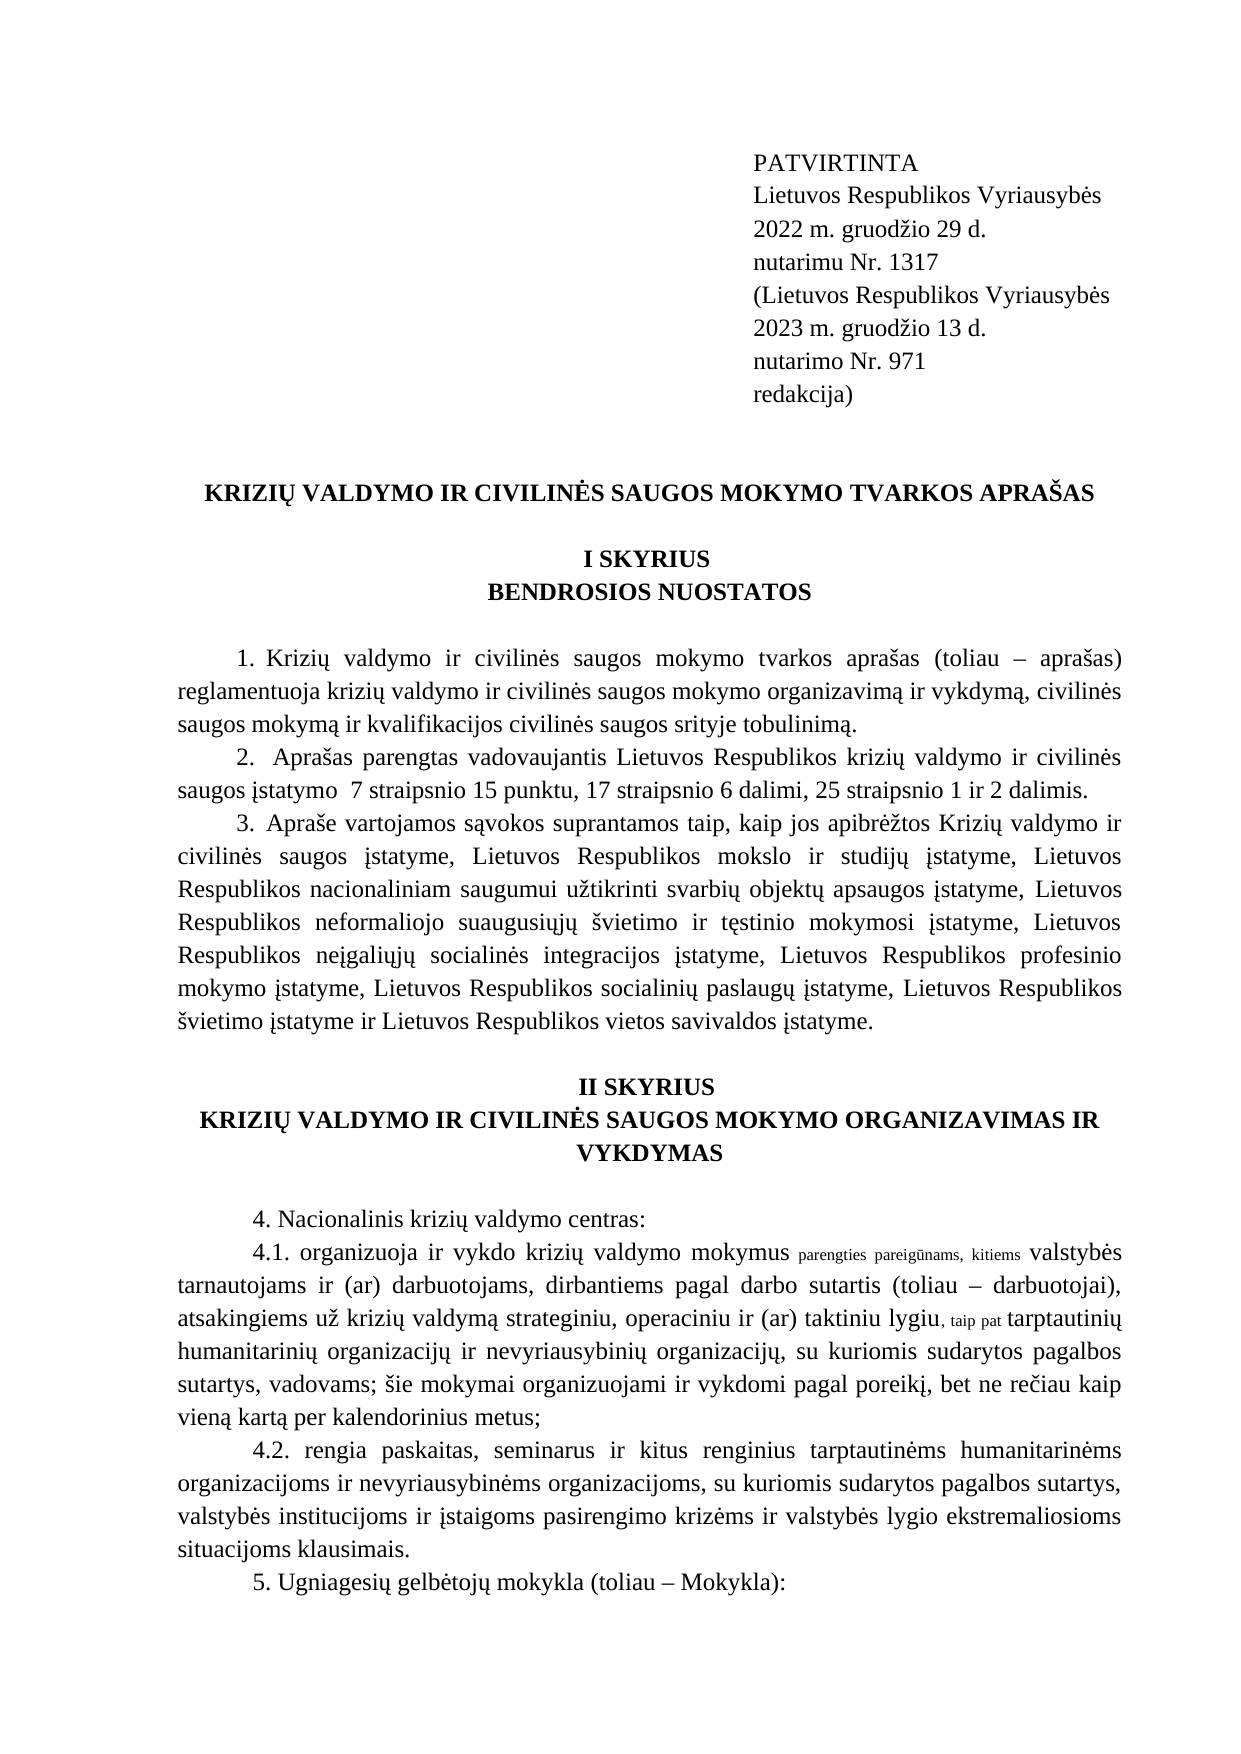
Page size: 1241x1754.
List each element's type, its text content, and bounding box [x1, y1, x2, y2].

subtitle KRIZIŲ VALDYMO IR CIVILINĖS SAUGOS MOKYMO ORGANIZAVIMAS IR VYKDYMAS [177, 1105, 1122, 1167]
text PATVIRTINTA [753, 148, 1122, 176]
text 4. Nacionalinis krizių valdymo centras: [177, 1204, 1122, 1233]
text nutarimu Nr. 1317 [753, 247, 1122, 275]
text 4.2. rengia paskaitas, seminarus ir kitus renginius tarptautinėms humanitarinėms organizacijoms ir nevyriausybinėms organizacijoms, su kuriomis sudarytos pagalbos sutartys, valstybės institucijoms ir įstaigoms pasirengimo krizėms ir valstybės lygio ekstremaliosioms situacijoms klausimais. [177, 1435, 1122, 1563]
text KRIZIŲ VALDYMO IR civilinės saugos mokymo tvarkOS APRAŠAS [177, 478, 1122, 507]
text nutarimo Nr. 971 [753, 346, 1122, 374]
text 2023 m. gruodžio 13 d. [753, 313, 1122, 341]
text (Lietuvos Respublikos Vyriausybės [753, 280, 1122, 308]
text I SKYRIUS [177, 544, 1122, 573]
text redakcija) [753, 379, 1122, 407]
text Lietuvos Respublikos Vyriausybės [753, 181, 1122, 209]
subtitle II SKYRIUS [177, 1072, 1122, 1101]
text 2022 m. gruodžio 29 d. [753, 214, 1122, 242]
text 4.1. organizuoja ir vykdo krizių valdymo mokymus parengties pareigūnams, kitiems valstybės tarnautojams ir (ar) darbuotojams, dirbantiems pagal darbo sutartis (toliau – darbuotojai), atsakingiems už krizių valdymą strateginiu, operaciniu ir (ar) taktiniu lygiu, taip pat tarptautinių humanitarinių organizacijų ir nevyriausybinių organizacijų, su kuriomis sudarytos pagalbos sutartys, vadovams; šie mokymai organizuojami ir vykdomi pagal poreikį, bet ne rečiau kaip vieną kartą per kalendorinius metus; [177, 1237, 1122, 1431]
text BENDROSIOS NUOSTATOS [177, 577, 1122, 606]
text 1. Krizių valdymo ir civilinės saugos mokymo tvarkos aprašas (toliau – aprašas) reglamentuoja krizių valdymo ir civilinės saugos mokymo organizavimą ir vykdymą, civilinės saugos mokymą ir kvalifikacijos civilinės saugos srityje tobulinimą. [177, 643, 1122, 738]
text 5. Ugniagesių gelbėtojų mokykla (toliau – Mokykla): [177, 1567, 1122, 1596]
text 3. Apraše vartojamos sąvokos suprantamos taip, kaip jos apibrėžtos Krizių valdymo ir civilinės saugos įstatyme, Lietuvos Respublikos mokslo ir studijų įstatyme, Lietuvos Respublikos nacionaliniam saugumui užtikrinti svarbių objektų apsaugos įstatyme, Lietuvos Respublikos neformaliojo suaugusiųjų švietimo ir tęstinio mokymosi įstatyme, Lietuvos Respublikos neįgaliųjų socialinės integracijos įstatyme, Lietuvos Respublikos profesinio mokymo įstatyme, Lietuvos Respublikos socialinių paslaugų įstatyme, Lietuvos Respublikos švietimo įstatyme ir Lietuvos Respublikos vietos savivaldos įstatyme. [177, 808, 1122, 1035]
text 2. Aprašas parengtas vadovaujantis Lietuvos Respublikos krizių valdymo ir civilinės saugos įstatymo 7 straipsnio 15 punktu, 17 straipsnio 6 dalimi, 25 straipsnio 1 ir 2 dalimis. [177, 742, 1122, 804]
